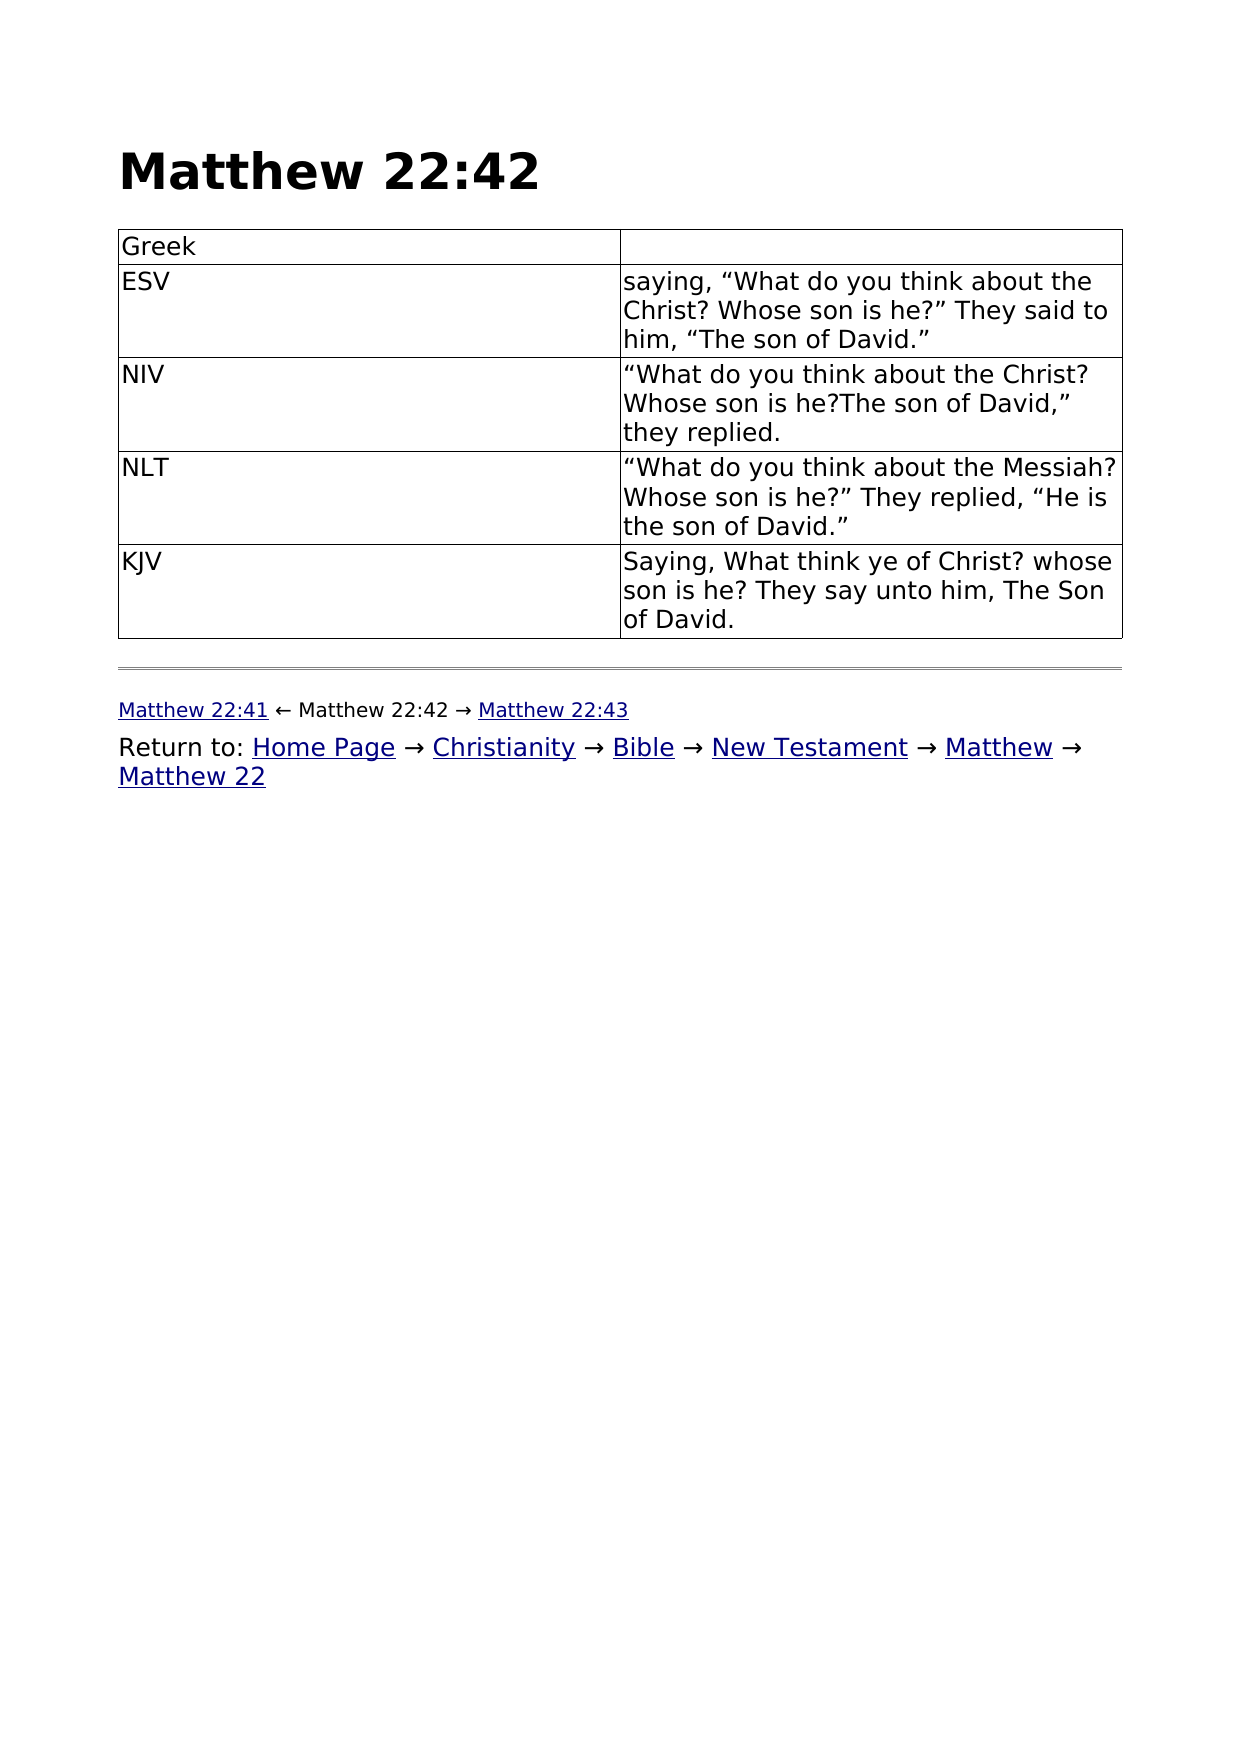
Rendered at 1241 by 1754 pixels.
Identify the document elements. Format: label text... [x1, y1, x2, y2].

table_header Greek [119, 230, 620, 264]
table_header [621, 230, 1122, 264]
table_cell “What do you think about the Christ? Whose son is he?The son of David,” they replied. [621, 358, 1122, 451]
text Matthew 22:41 ← Matthew 22:42 → Matthew 22:43 [118, 699, 1122, 733]
table_cell Saying, What think ye of Christ? whose son is he? They say unto him, The Son of David. [621, 545, 1122, 637]
table_cell NIV [119, 358, 620, 451]
table_cell NLT [119, 452, 620, 544]
text Return to: Home Page → Christianity → Bible → New Testament → Matthew → Matthew 22 [118, 733, 1122, 791]
table_cell KJV [119, 545, 620, 637]
table_cell ESV [119, 265, 620, 357]
table_cell “What do you think about the Messiah? Whose son is he?” They replied, “He is the son of David.” [621, 452, 1122, 544]
table_cell saying, “What do you think about the Christ? Whose son is he?” They said to him, “The son of David.” [621, 265, 1122, 357]
subtitle Matthew 22:42 [118, 143, 1122, 201]
